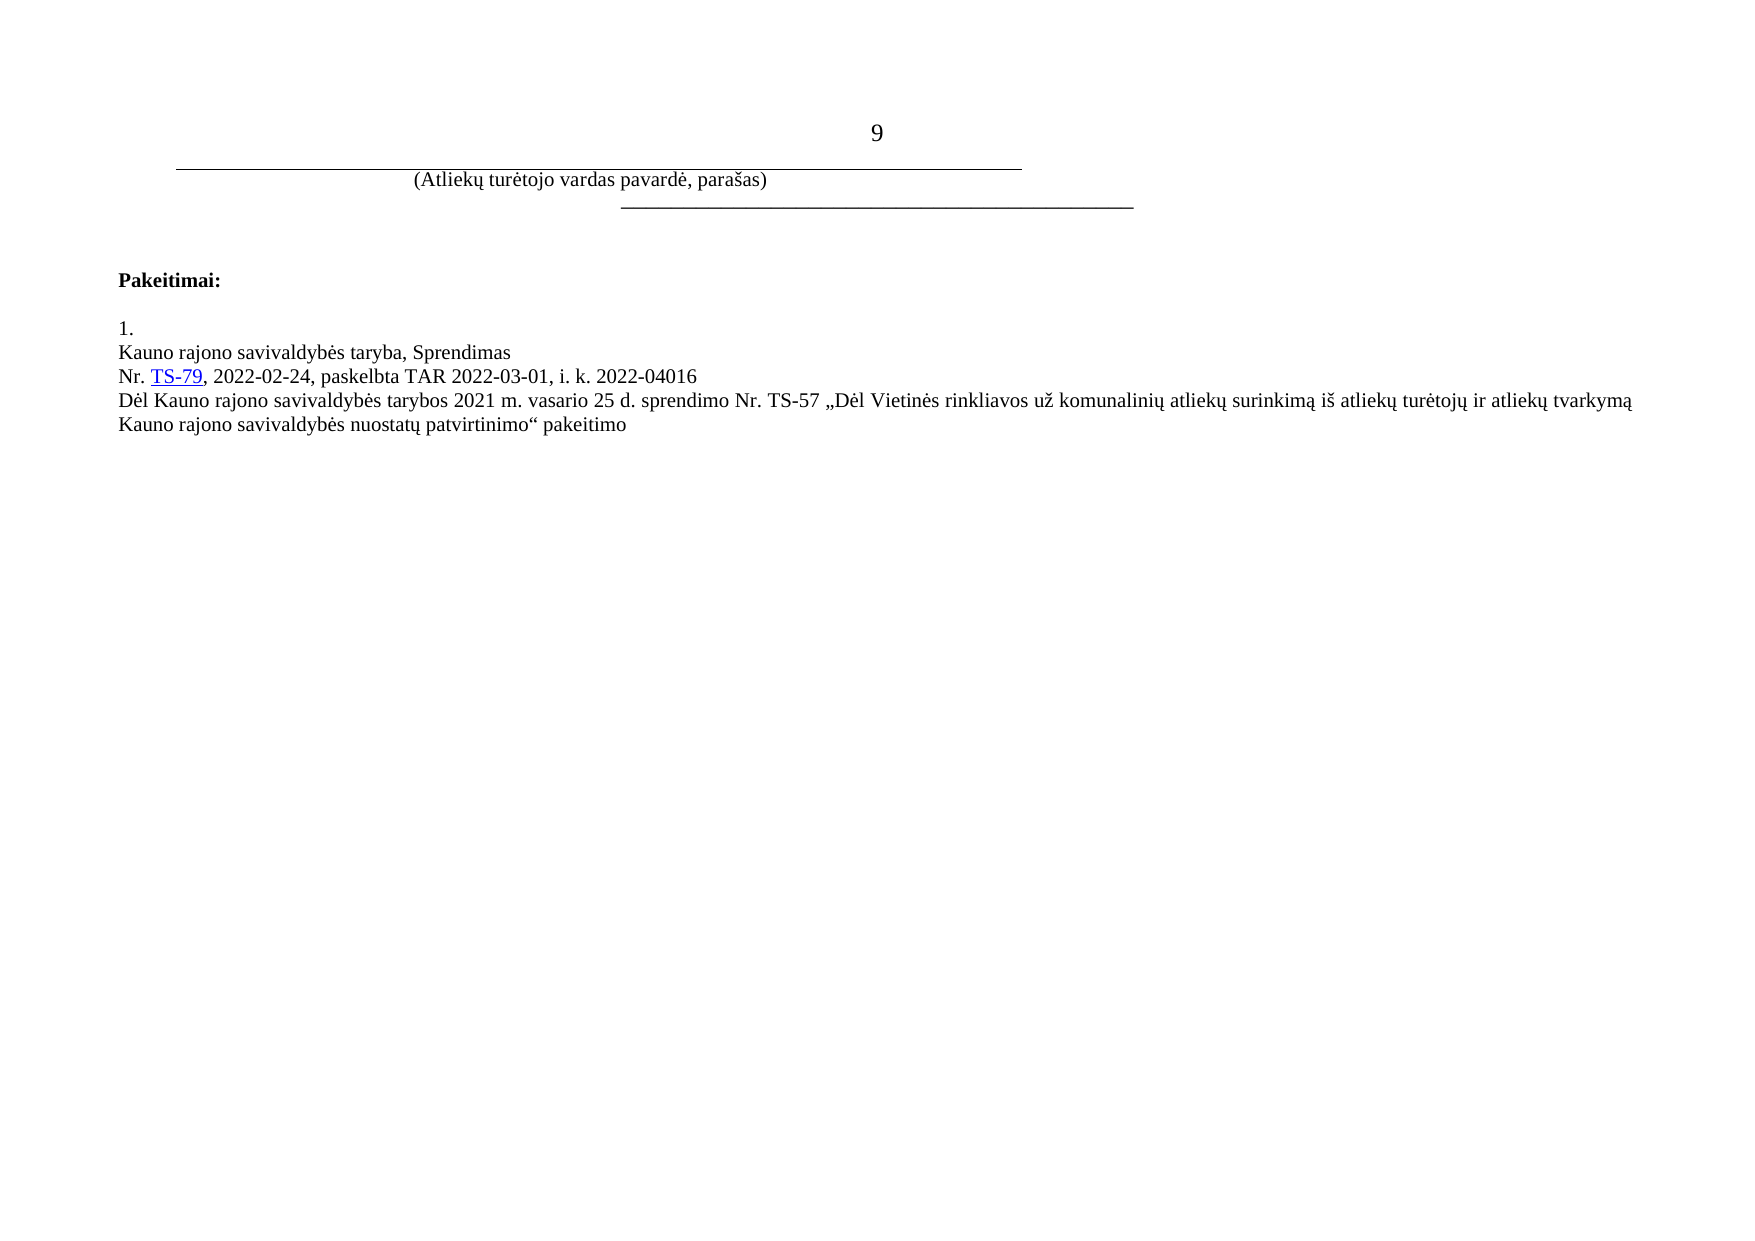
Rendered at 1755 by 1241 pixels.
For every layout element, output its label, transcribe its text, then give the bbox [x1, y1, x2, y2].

text Nr. TS-79, 2022-02-24, paskelbta TAR 2022-03-01, i. k. 2022-04016 [118, 364, 1636, 388]
text ––––––––––––––––––––––––––––––––––––––––– [118, 191, 1636, 219]
text Kauno rajono savivaldybės taryba, Sprendimas [118, 340, 1636, 364]
text Pakeitimai: [118, 268, 1636, 292]
text Dėl Kauno rajono savivaldybės tarybos 2021 m. vasario 25 d. sprendimo Nr. TS-57 „Dėl Vietinės rinkliavos už komunalinių atliekų surinkimą iš atliekų turėtojų ir atliekų tvarkymą Kauno rajono savivaldybės nuostatų patvirtinimo“ pakeitimo [118, 388, 1636, 436]
text (Atliekų turėtojo vardas pavardė, parašas) [413, 167, 1636, 191]
text 1. [118, 316, 1636, 340]
